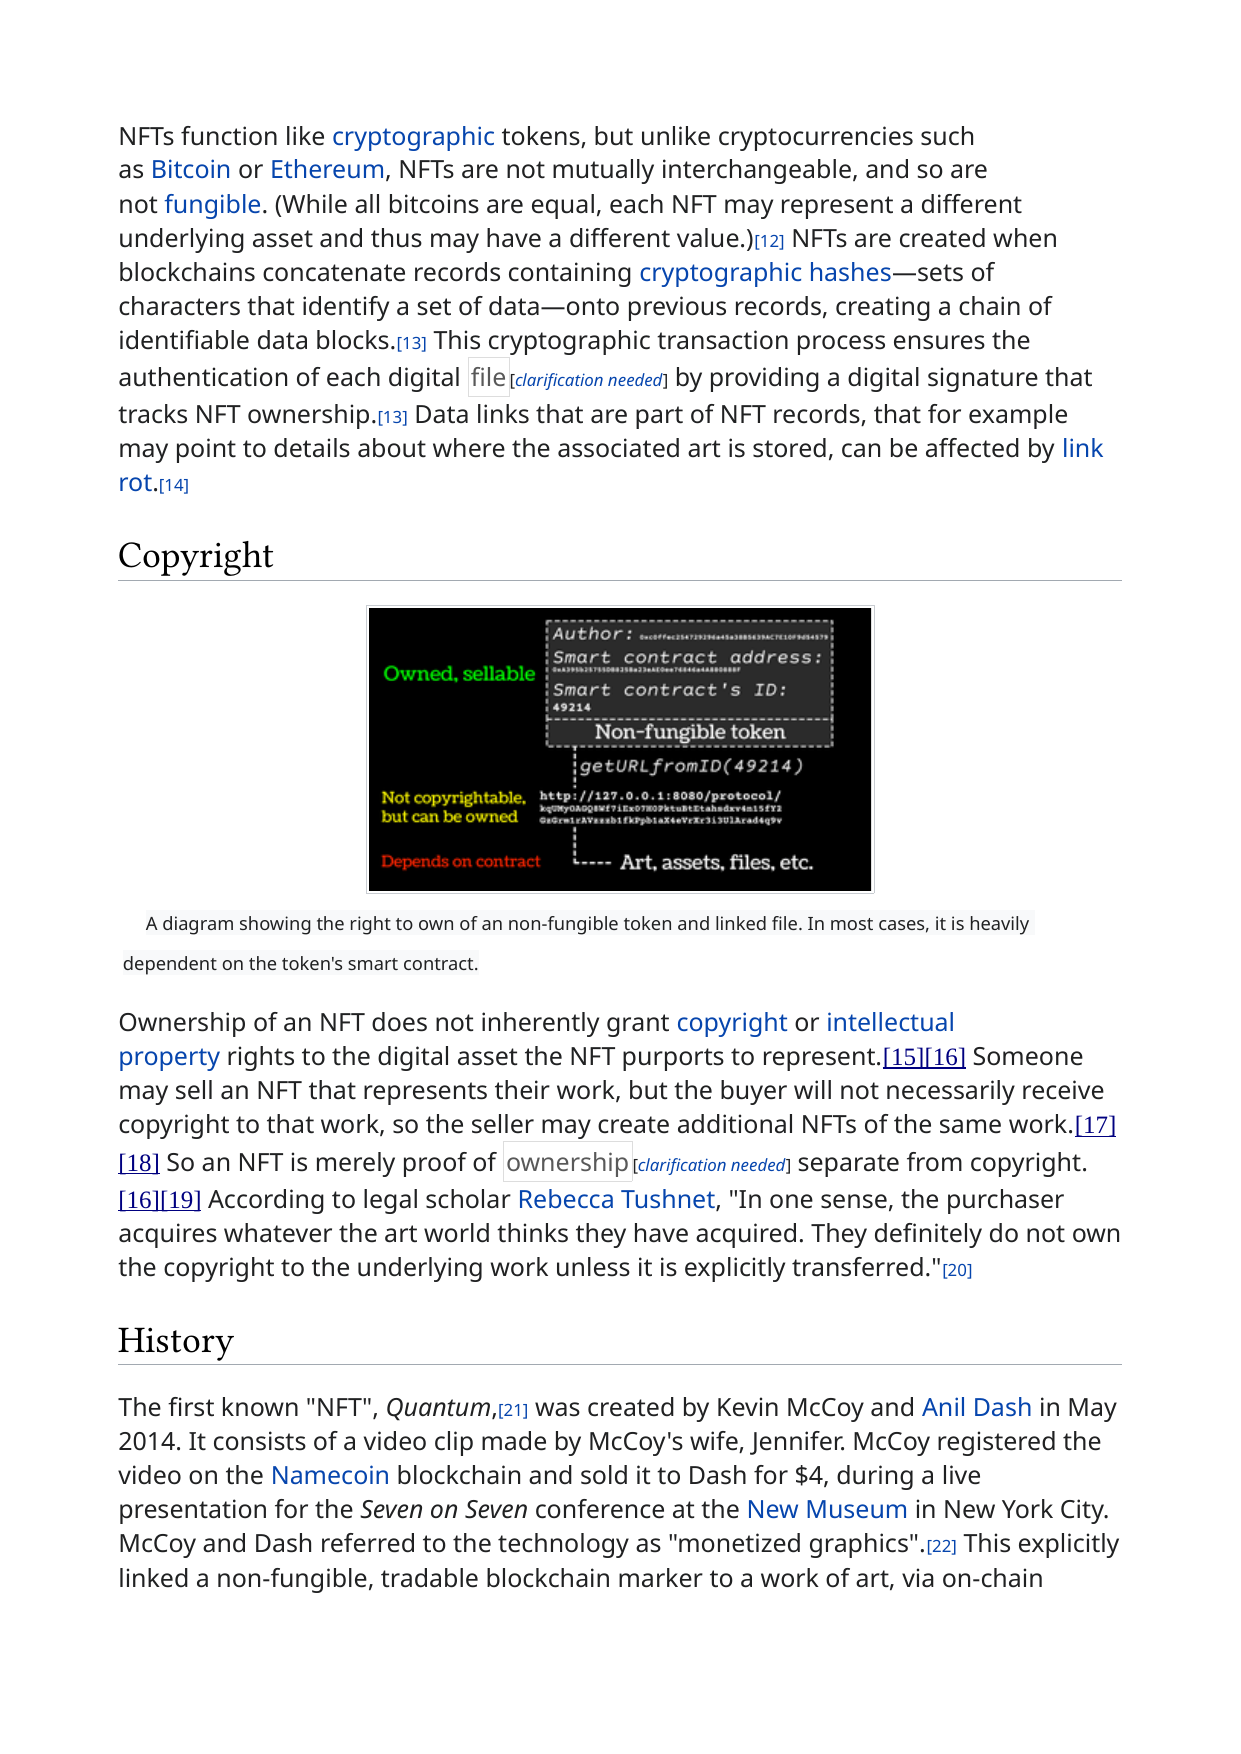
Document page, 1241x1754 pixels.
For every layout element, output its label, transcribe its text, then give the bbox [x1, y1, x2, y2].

subtitle History [118, 1319, 1122, 1364]
text NFTs function like cryptographic tokens, but unlike cryptocurrencies such as Bitcoin or Ethereum, NFTs are not mutually interchangeable, and so are not fungible. (While all bitcoins are equal, each NFT may represent a different underlying asset and thus may have a different value.)[12] NFTs are created when blockchains concatenate records containing cryptographic hashes—sets of characters that identify a set of data—onto previous records, creating a chain of identifiable data blocks.[13] This cryptographic transaction process ensures the authentication of each digital file[clarification needed] by providing a digital signature that tracks NFT ownership.[13] Data links that are part of NFT records, that for example may point to details about where the associated art is stored, can be affected by link rot.[14] [118, 118, 1122, 499]
text The first known "NFT", Quantum,[21] was created by Kevin McCoy and Anil Dash in May 2014. It consists of a video clip made by McCoy's wife, Jennifer. McCoy registered the video on the Namecoin blockchain and sold it to Dash for $4, during a live presentation for the Seven on Seven conference at the New Museum in New York City. McCoy and Dash referred to the technology as "monetized graphics".[22] This explicitly linked a non-fungible, tradable blockchain marker to a work of art, via on-chain [118, 1390, 1122, 1594]
subtitle Copyright [118, 534, 1122, 580]
text A diagram showing the right to own of an non-fungible token and linked file. In most cases, it is heavily dependent on the token's smart contract. [123, 910, 1122, 975]
picture [369, 608, 872, 891]
text Ownership of an NFT does not inherently grant copyright or intellectual property rights to the digital asset the NFT purports to represent.[15][16] Someone may sell an NFT that represents their work, but the buyer will not necessarily receive copyright to that work, so the seller may create additional NFTs of the same work.[17][18] So an NFT is merely proof of ownership[clarification needed] separate from copyright.[16][19] According to legal scholar Rebecca Tushnet, "In one sense, the purchaser acquires whatever the art world thinks they have acquired. They definitely do not own the copyright to the underlying work unless it is explicitly transferred."[20] [118, 1005, 1122, 1283]
